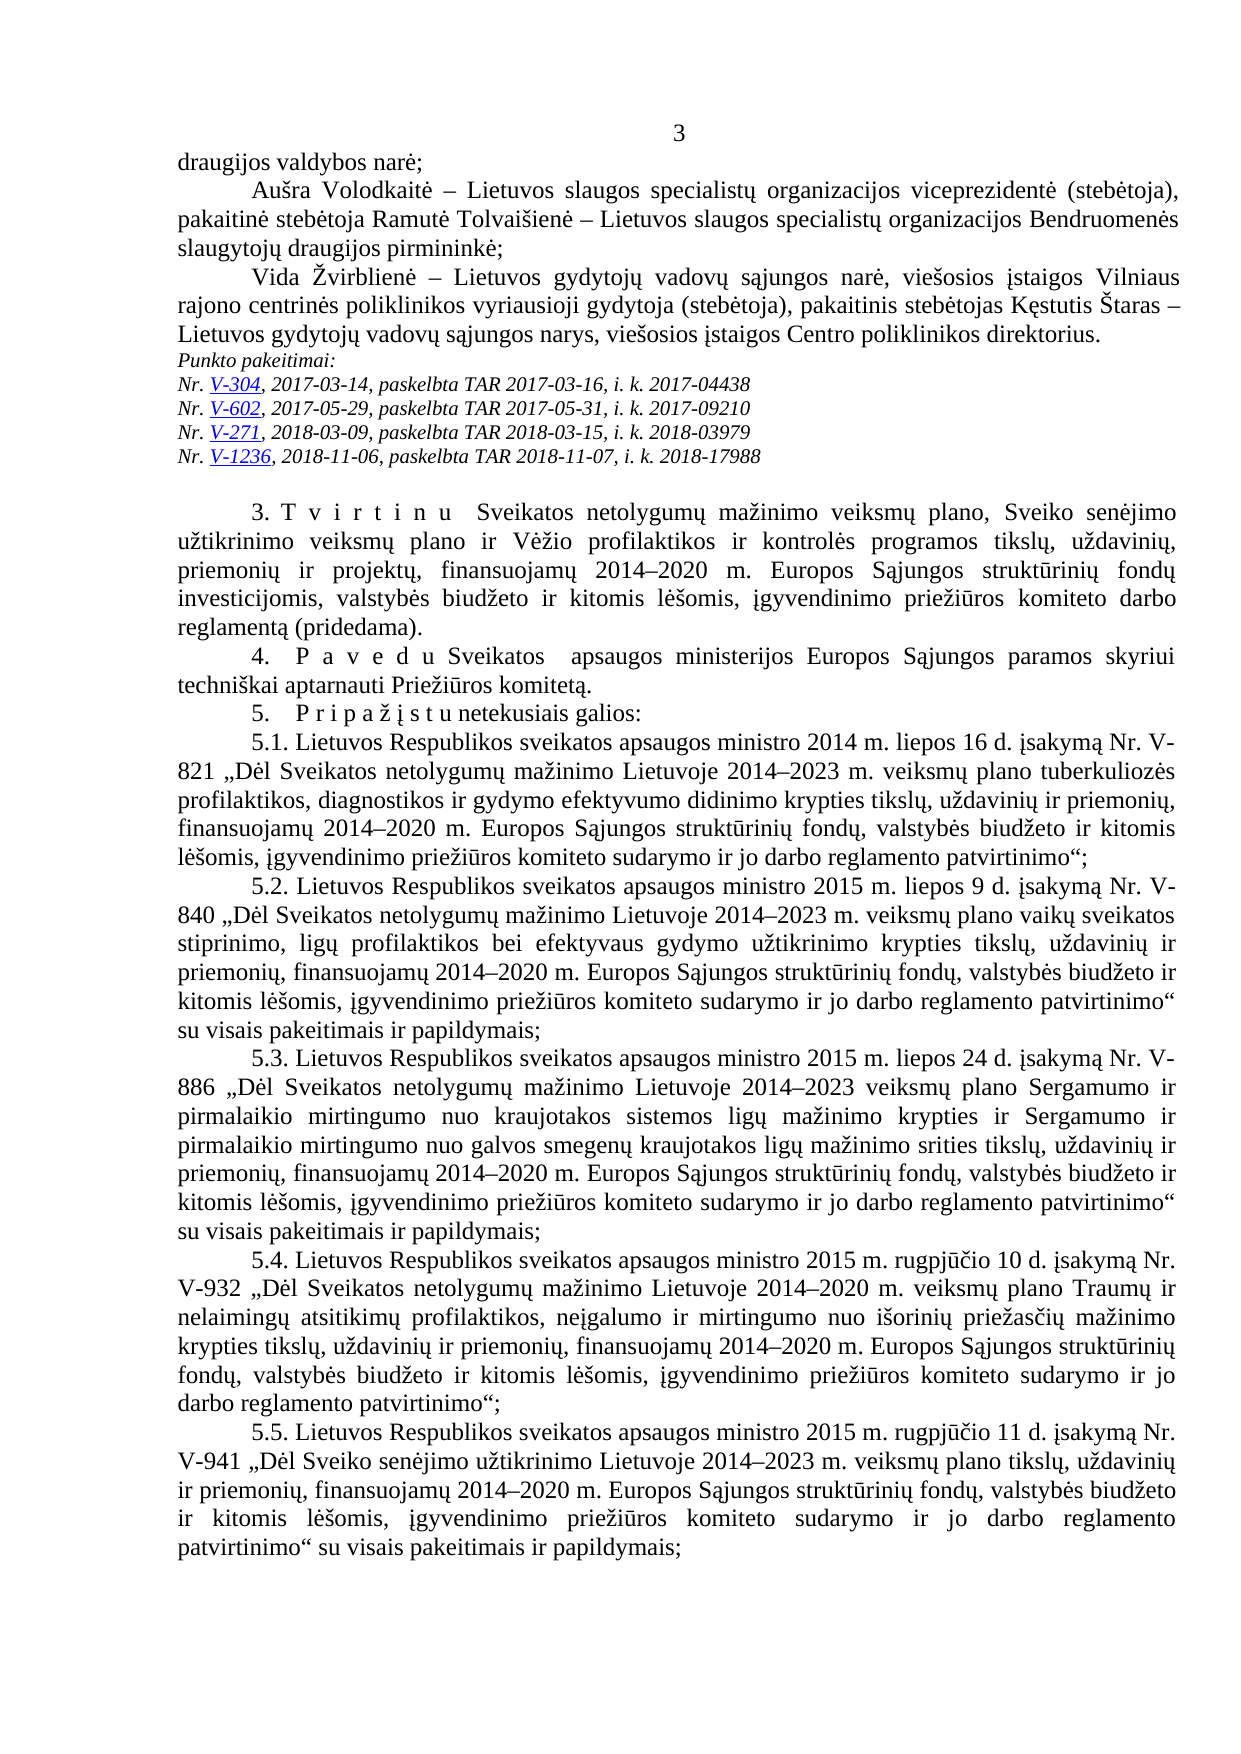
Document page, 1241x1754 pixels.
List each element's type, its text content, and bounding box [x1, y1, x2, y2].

text 5. P r i p a ž į s t u netekusiais galios: [177, 698, 1177, 727]
text 4. P a v e d u Sveikatos apsaugos ministerijos Europos Sąjungos paramos skyriui techniškai aptarnauti Priežiūros komitetą. [177, 641, 1177, 698]
text 5.2. Lietuvos Respublikos sveikatos apsaugos ministro 2015 m. liepos 9 d. įsakymą Nr. V-840 „Dėl Sveikatos netolygumų mažinimo Lietuvoje 2014–2023 m. veiksmų plano vaikų sveikatos stiprinimo, ligų profilaktikos bei efektyvaus gydymo užtikrinimo krypties tikslų, uždavinių ir priemonių, finansuojamų 2014–2020 m. Europos Sąjungos struktūrinių fondų, valstybės biudžeto ir kitomis lėšomis, įgyvendinimo priežiūros komiteto sudarymo ir jo darbo reglamento patvirtinimo“ su visais pakeitimais ir papildymais; [177, 871, 1177, 1043]
text Nr. V-602, 2017-05-29, paskelbta TAR 2017-05-31, i. k. 2017-09210 [177, 396, 1181, 420]
text draugijos valdybos narė; [177, 147, 1180, 176]
text Nr. V-304, 2017-03-14, paskelbta TAR 2017-03-16, i. k. 2017-04438 [177, 372, 1181, 396]
text 5.4. Lietuvos Respublikos sveikatos apsaugos ministro 2015 m. rugpjūčio 10 d. įsakymą Nr. V-932 „Dėl Sveikatos netolygumų mažinimo Lietuvoje 2014–2020 m. veiksmų plano Traumų ir nelaimingų atsitikimų profilaktikos, neįgalumo ir mirtingumo nuo išorinių priežasčių mažinimo krypties tikslų, uždavinių ir priemonių, finansuojamų 2014–2020 m. Europos Sąjungos struktūrinių fondų, valstybės biudžeto ir kitomis lėšomis, įgyvendinimo priežiūros komiteto sudarymo ir jo darbo reglamento patvirtinimo“; [177, 1245, 1177, 1417]
text Nr. V-1236, 2018-11-06, paskelbta TAR 2018-11-07, i. k. 2018-17988 [177, 444, 1181, 468]
text Vida Žvirblienė – Lietuvos gydytojų vadovų sąjungos narė, viešosios įstaigos Vilniaus rajono centrinės poliklinikos vyriausioji gydytoja (stebėtoja), pakaitinis stebėtojas Kęstutis Štaras – Lietuvos gydytojų vadovų sąjungos narys, viešosios įstaigos Centro poliklinikos direktorius. [177, 262, 1181, 348]
text 5.5. Lietuvos Respublikos sveikatos apsaugos ministro 2015 m. rugpjūčio 11 d. įsakymą Nr. V-941 „Dėl Sveiko senėjimo užtikrinimo Lietuvoje 2014–2023 m. veiksmų plano tikslų, uždavinių ir priemonių, finansuojamų 2014–2020 m. Europos Sąjungos struktūrinių fondų, valstybės biudžeto ir kitomis lėšomis, įgyvendinimo priežiūros komiteto sudarymo ir jo darbo reglamento patvirtinimo“ su visais pakeitimais ir papildymais; [177, 1417, 1177, 1561]
text Nr. V-271, 2018-03-09, paskelbta TAR 2018-03-15, i. k. 2018-03979 [177, 420, 1181, 444]
text 5.3. Lietuvos Respublikos sveikatos apsaugos ministro 2015 m. liepos 24 d. įsakymą Nr. V-886 „Dėl Sveikatos netolygumų mažinimo Lietuvoje 2014–2023 veiksmų plano Sergamumo ir pirmalaikio mirtingumo nuo kraujotakos sistemos ligų mažinimo krypties ir Sergamumo ir pirmalaikio mirtingumo nuo galvos smegenų kraujotakos ligų mažinimo srities tikslų, uždavinių ir priemonių, finansuojamų 2014–2020 m. Europos Sąjungos struktūrinių fondų, valstybės biudžeto ir kitomis lėšomis, įgyvendinimo priežiūros komiteto sudarymo ir jo darbo reglamento patvirtinimo“ su visais pakeitimais ir papildymais; [177, 1043, 1177, 1245]
text Aušra Volodkaitė – Lietuvos slaugos specialistų organizacijos viceprezidentė (stebėtoja), pakaitinė stebėtoja Ramutė Tolvaišienė – Lietuvos slaugos specialistų organizacijos Bendruomenės slaugytojų draugijos pirmininkė; [177, 176, 1180, 262]
text 3. T v i r t i n u Sveikatos netolygumų mažinimo veiksmų plano, Sveiko senėjimo užtikrinimo veiksmų plano ir Vėžio profilaktikos ir kontrolės programos tikslų, uždavinių, priemonių ir projektų, finansuojamų 2014–2020 m. Europos Sąjungos struktūrinių fondų investicijomis, valstybės biudžeto ir kitomis lėšomis, įgyvendinimo priežiūros komiteto darbo reglamentą (pridedama). [177, 497, 1177, 641]
text Punkto pakeitimai: [177, 348, 1181, 372]
text 5.1. Lietuvos Respublikos sveikatos apsaugos ministro 2014 m. liepos 16 d. įsakymą Nr. V-821 „Dėl Sveikatos netolygumų mažinimo Lietuvoje 2014–2023 m. veiksmų plano tuberkuliozės profilaktikos, diagnostikos ir gydymo efektyvumo didinimo krypties tikslų, uždavinių ir priemonių, finansuojamų 2014–2020 m. Europos Sąjungos struktūrinių fondų, valstybės biudžeto ir kitomis lėšomis, įgyvendinimo priežiūros komiteto sudarymo ir jo darbo reglamento patvirtinimo“; [177, 727, 1177, 871]
